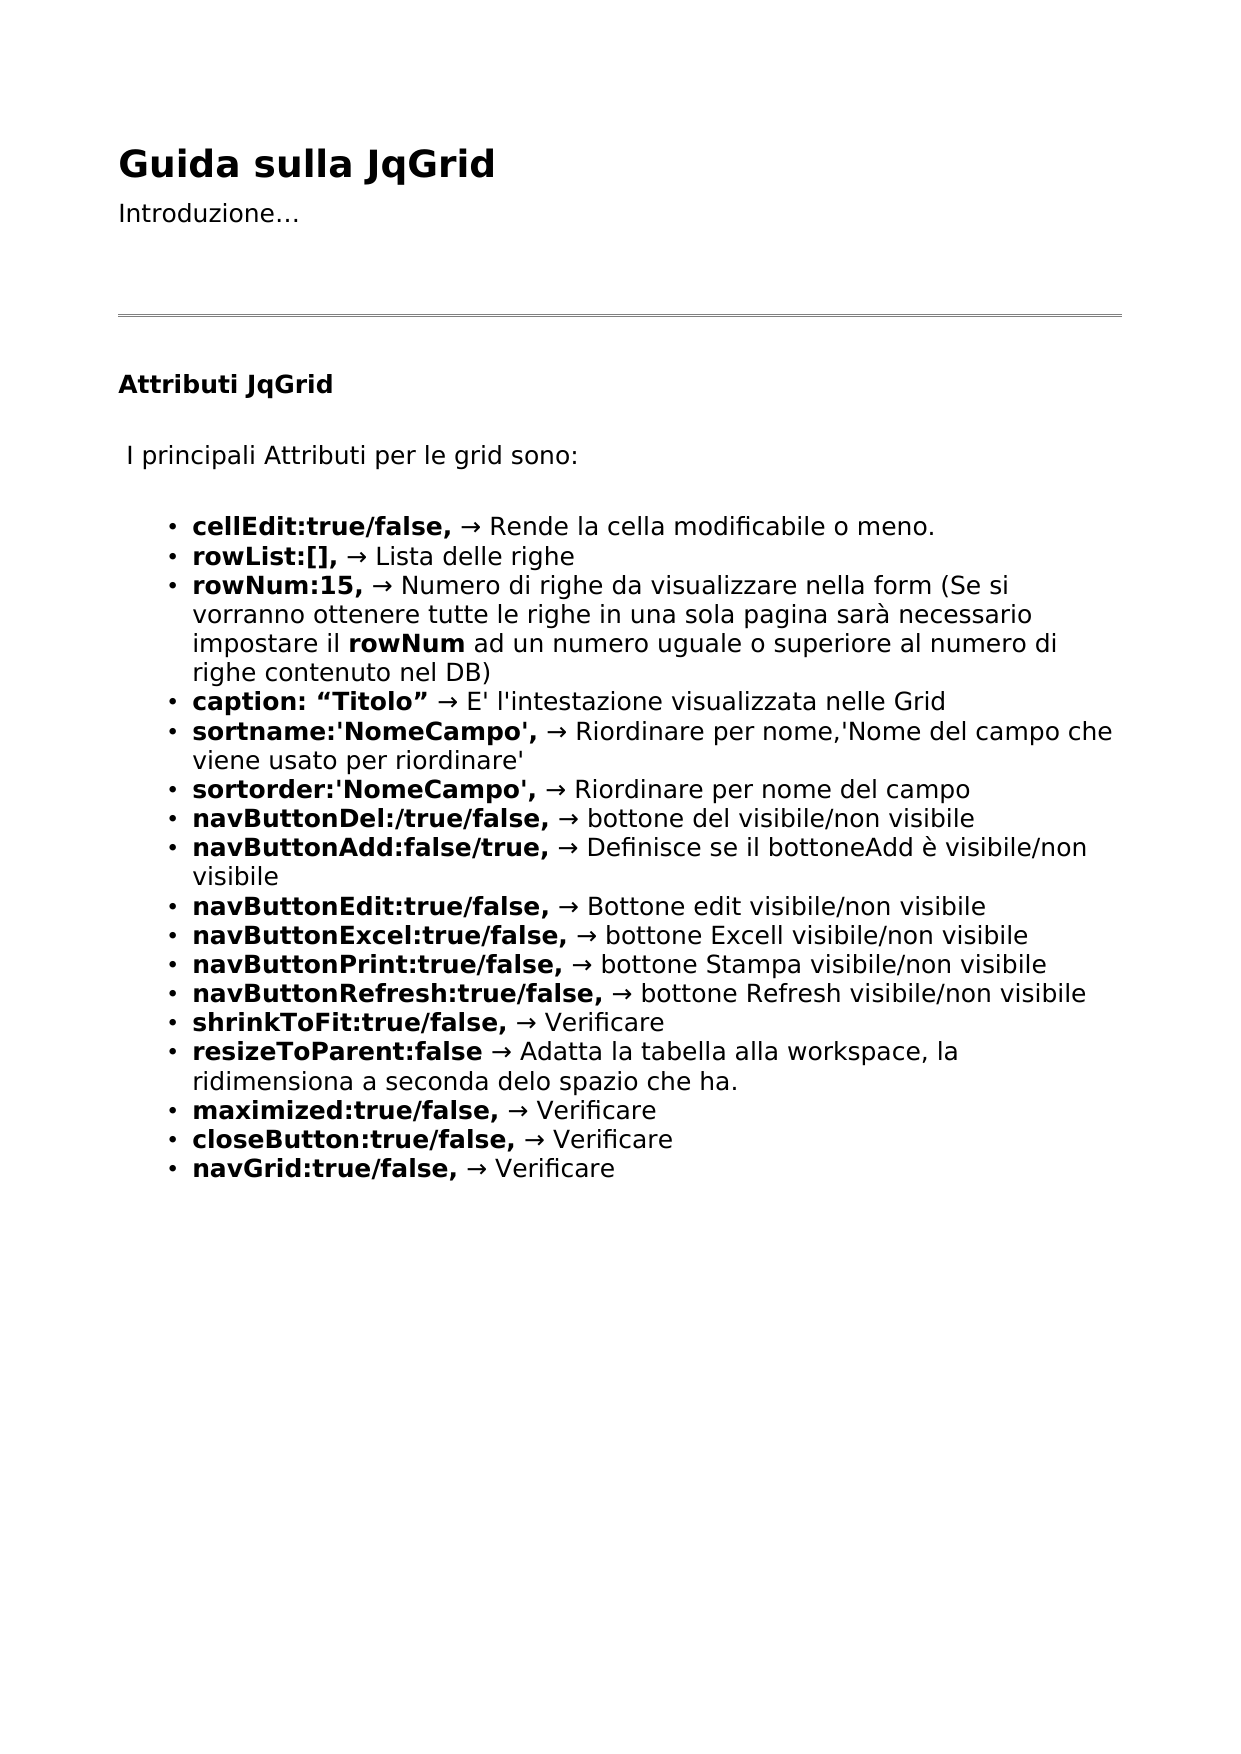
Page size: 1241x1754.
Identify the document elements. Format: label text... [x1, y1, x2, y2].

list rowNum:15, → Numero di righe da visualizzare nella form (Se si vorranno ottenere tutte le righe in una sola pagina sarà necessario impostare il rowNum ad un numero uguale o superiore al numero di righe contenuto nel DB) [177, 571, 1122, 688]
text Introduzione… [118, 199, 1122, 287]
list sortorder:'NomeCampo', → Riordinare per nome del campo [177, 775, 1122, 804]
list sortname:'NomeCampo', → Riordinare per nome,'Nome del campo che viene usato per riordinare' [177, 717, 1122, 775]
list navButtonEdit:true/false, → Bottone edit visibile/non visibile [177, 892, 1122, 921]
list maximized:true/false, → Verificare [177, 1096, 1122, 1125]
list navButtonPrint:true/false, → bottone Stampa visibile/non visibile [177, 950, 1122, 979]
subtitle Guida sulla JqGrid [118, 143, 1122, 187]
list rowList:[], → Lista delle righe [177, 542, 1122, 571]
list navButtonExcel:true/false, → bottone Excell visibile/non visibile [177, 921, 1122, 950]
list navButtonAdd:false/true, → Definisce se il bottoneAdd è visibile/non visibile [177, 833, 1122, 892]
list closeButton:true/false, → Verificare [177, 1125, 1122, 1154]
list navButtonDel:/true/false, → bottone del visibile/non visibile [177, 804, 1122, 833]
list shrinkToFit:true/false, → Verificare [177, 1008, 1122, 1038]
list cellEdit:true/false, → Rende la cella modificabile o meno. [177, 513, 1122, 542]
subtitle Attributi JqGrid [118, 371, 1122, 400]
list navButtonRefresh:true/false, → bottone Refresh visibile/non visibile [177, 979, 1122, 1008]
text I principali Attributi per le grid sono: [118, 412, 1122, 471]
list caption: “Titolo” → E' l'intestazione visualizzata nelle Grid [177, 688, 1122, 717]
list resizeToParent:false → Adatta la tabella alla workspace, la ridimensiona a seconda delo spazio che ha. [177, 1038, 1122, 1096]
list navGrid:true/false, → Verificare [177, 1154, 1122, 1183]
